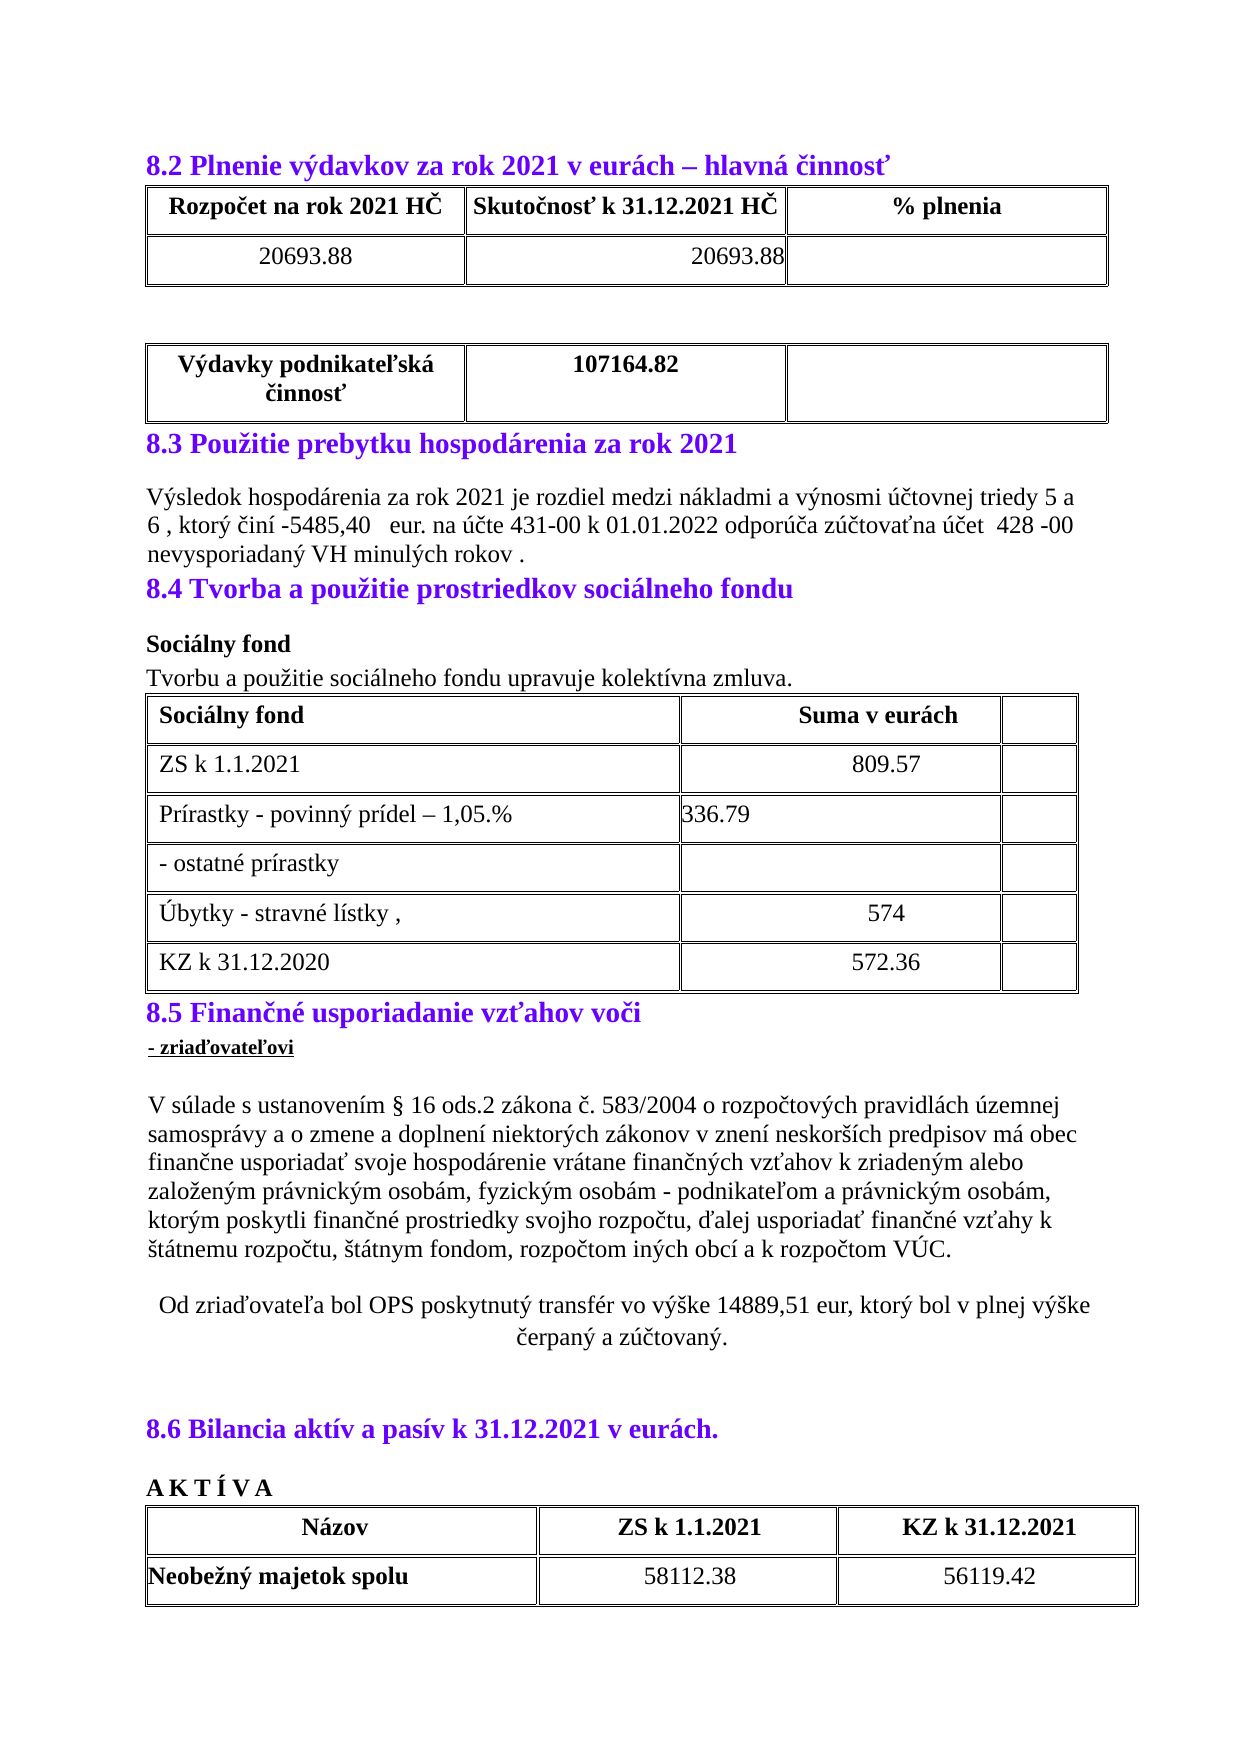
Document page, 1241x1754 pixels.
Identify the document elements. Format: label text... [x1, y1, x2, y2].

table_cell 56119,42 [839, 1558, 1135, 1604]
table_header KZ k 31.12.2021 [839, 1508, 1135, 1554]
table_cell ZS k 1.1.2021 [148, 746, 679, 792]
table_cell 20693,88 [467, 237, 785, 283]
table_cell [1003, 944, 1076, 990]
table_header [1003, 697, 1076, 743]
table_header [788, 346, 1106, 421]
table_cell [1003, 845, 1076, 891]
table_cell 20693,88 [148, 237, 464, 283]
table_cell 574 [682, 895, 1000, 941]
table_cell 336,79 [682, 796, 1000, 842]
text Od zriaďovateľa bol OPS poskytnutý transfér vo výške 14889,51 eur, ktorý bol v plnej výške čerpaný a zúčtovaný. [156, 1290, 1093, 1350]
table_header % plnenia [788, 188, 1106, 234]
text 8.6 Bilancia aktív a pasív k 31.12.2021 v eurách. [146, 1412, 1093, 1444]
text A K T Í V A [146, 1473, 1093, 1502]
text Výsledok hospodárenia za rok 2021 je rozdiel medzi nákladmi a výnosmi účtovnej triedy 5 a 6 , ktorý činí -5485,40 eur. na účte 431-00 k 01.01.2022 odporúča zúčtovaťna účet 428 -00 nevysporiadaný VH minulých rokov . [146, 482, 1093, 568]
table_header Názov [148, 1508, 536, 1554]
table_cell [1003, 746, 1076, 792]
table_header Skutočnosť k 31.12.2021 HČ [467, 188, 785, 234]
table_cell - ostatné prírastky [148, 845, 679, 891]
table_cell Prírastky - povinný prídel – 1,05.% [148, 796, 679, 842]
table_header Sociálny fond [148, 697, 679, 743]
table_header Výdavky podnikateľská činnosť [148, 346, 464, 421]
text 8.3 Použitie prebytku hospodárenia za rok 2021 [146, 426, 1093, 459]
table_header Suma v eurách [682, 697, 1000, 743]
text V súlade s ustanovením § 16 ods.2 zákona č. 583/2004 o rozpočtových pravidlách územnej samosprávy a o zmene a doplnení niektorých zákonov v znení neskorších predpisov má obec finančne usporiadať svoje hospodárenie vrátane finančných vzťahov k zriadeným alebo založeným právnickým osobám, fyzickým osobám - podnikateľom a právnickým osobám, ktorým poskytli finančné prostriedky svojho rozpočtu, ďalej usporiadať finančné vzťahy k štátnemu rozpočtu, štátnym fondom, rozpočtom iných obcí a k rozpočtom VÚC. [148, 1090, 1093, 1262]
text 8.4 Tvorba a použitie prostriedkov sociálneho fondu [146, 571, 1093, 604]
table_cell [1003, 796, 1076, 842]
table_cell [682, 845, 1000, 891]
table_header ZS k 1.1.2021 [540, 1508, 836, 1554]
table_cell 809,57 [682, 746, 1000, 792]
text Sociálny fond [146, 629, 1093, 658]
table_header 107164,82 [467, 346, 785, 421]
table_header Rozpočet na rok 2021 HČ [148, 188, 464, 234]
table_cell 572,36 [682, 944, 1000, 990]
table_cell KZ k 31.12.2020 [148, 944, 679, 990]
table_cell [788, 237, 1106, 283]
text Tvorbu a použitie sociálneho fondu upravuje kolektívna zmluva. [146, 663, 1093, 692]
table_cell Neobežný majetok spolu [148, 1558, 536, 1604]
table_cell Úbytky - stravné lístky , [148, 895, 679, 941]
text 8.5 Finančné usporiadanie vzťahov voči [146, 995, 1093, 1029]
table_cell 58112,38 [540, 1558, 836, 1604]
table_cell [1003, 895, 1076, 941]
text - zriaďovateľovi [148, 1035, 1093, 1059]
text 8.2 Plnenie výdavkov za rok 2021 v eurách – hlavná činnosť [146, 148, 1093, 181]
